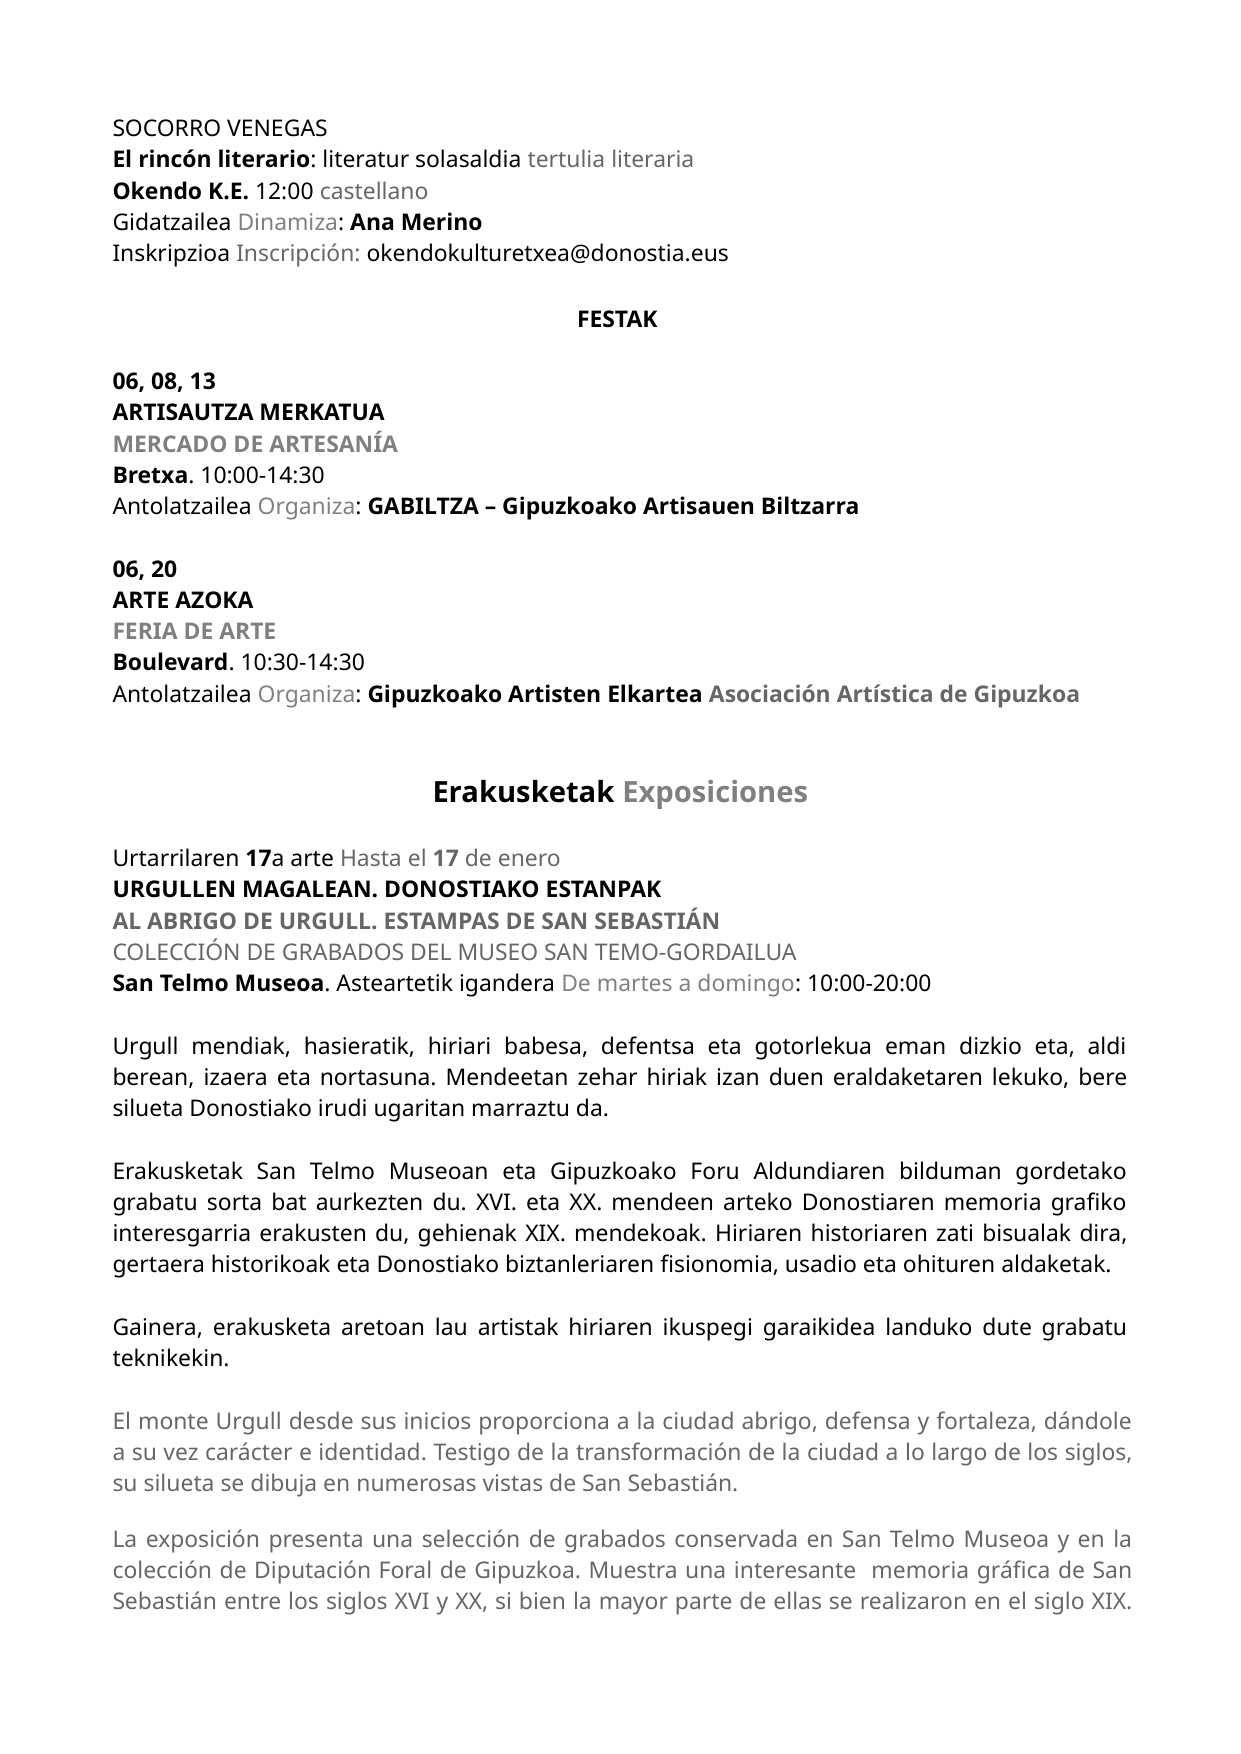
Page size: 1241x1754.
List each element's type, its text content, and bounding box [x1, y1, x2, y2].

text Bretxa. 10:00-14:30 [112, 459, 1128, 490]
text URGULLEN MAGALEAN. DONOSTIAKO ESTANPAK [112, 873, 1128, 905]
text 06, 20 [112, 552, 1128, 584]
text Boulevard. 10:30-14:30 [112, 646, 1128, 677]
text SOCORRO VENEGAS [112, 112, 1128, 143]
text artisautza merkatua [112, 396, 1128, 427]
text El monte Urgull desde sus inicios proporciona a la ciudad abrigo, defensa y fortaleza, dándole a su vez carácter e identidad. Testigo de la transformación de la ciudad a lo largo de los siglos, su silueta se dibuja en numerosas vistas de San Sebastián. [112, 1405, 1134, 1498]
text Erakusketak Exposiciones [112, 771, 1128, 811]
text La exposición presenta una selección de grabados conservada en San Telmo Museoa y en la colección de Diputación Foral de Gipuzkoa. Muestra una interesante memoria gráfica de San Sebastián entre los siglos XVI y XX, si bien la mayor parte de ellas se realizaron en el siglo XIX. [112, 1522, 1134, 1616]
text AL ABRIGO DE URGULL. ESTAMPAS DE SAN SEBASTIÁN [112, 905, 1128, 936]
text San Telmo Museoa. Asteartetik igandera De martes a domingo: 10:00-20:00 [112, 967, 1128, 998]
text Gainera, erakusketa aretoan lau artistak hiriaren ikuspegi garaikidea landuko dute grabatu teknikekin. [112, 1311, 1128, 1373]
text Inskripzioa Inscripción: okendokulturetxea@donostia.eus [112, 237, 1128, 268]
text FESTAK [112, 302, 1128, 334]
text Urtarrilaren 17a arte Hasta el 17 de enero [112, 842, 1128, 873]
text Antolatzailea Organiza: Gipuzkoako Artisten Elkartea Asociación Artística de Gipuzkoa [112, 677, 1128, 709]
text feria de arte [112, 615, 1128, 646]
text mercado de artesanía [112, 427, 1128, 459]
text 06, 08, 13 [112, 365, 1128, 396]
text El rincón literario: literatur solasaldia tertulia literaria [112, 143, 1128, 175]
text arte azoka [112, 584, 1128, 615]
text Erakusketak San Telmo Museoan eta Gipuzkoako Foru Aldundiaren bilduman gordetako grabatu sorta bat aurkezten du. XVI. eta XX. mendeen arteko Donostiaren memoria grafiko interesgarria erakusten du, gehienak XIX. mendekoak. Hiriaren historiaren zati bisualak dira, gertaera historikoak eta Donostiako biztanleriaren fisionomia, usadio eta ohituren aldaketak. [112, 1155, 1128, 1280]
text COLECCIÓN DE GRABADOS DEL MUSEO SAN TEMO-GORDAILUA [112, 936, 1128, 967]
text Okendo K.E. 12:00 castellano [112, 175, 1128, 206]
text Antolatzailea Organiza: GABILTZA – Gipuzkoako Artisauen Biltzarra [112, 490, 1128, 521]
text Urgull mendiak, hasieratik, hiriari babesa, defentsa eta gotorlekua eman dizkio eta, aldi berean, izaera eta nortasuna. Mendeetan zehar hiriak izan duen eraldaketaren lekuko, bere silueta Donostiako irudi ugaritan marraztu da. [112, 1030, 1128, 1123]
text Gidatzailea Dinamiza: Ana Merino [112, 206, 1128, 237]
